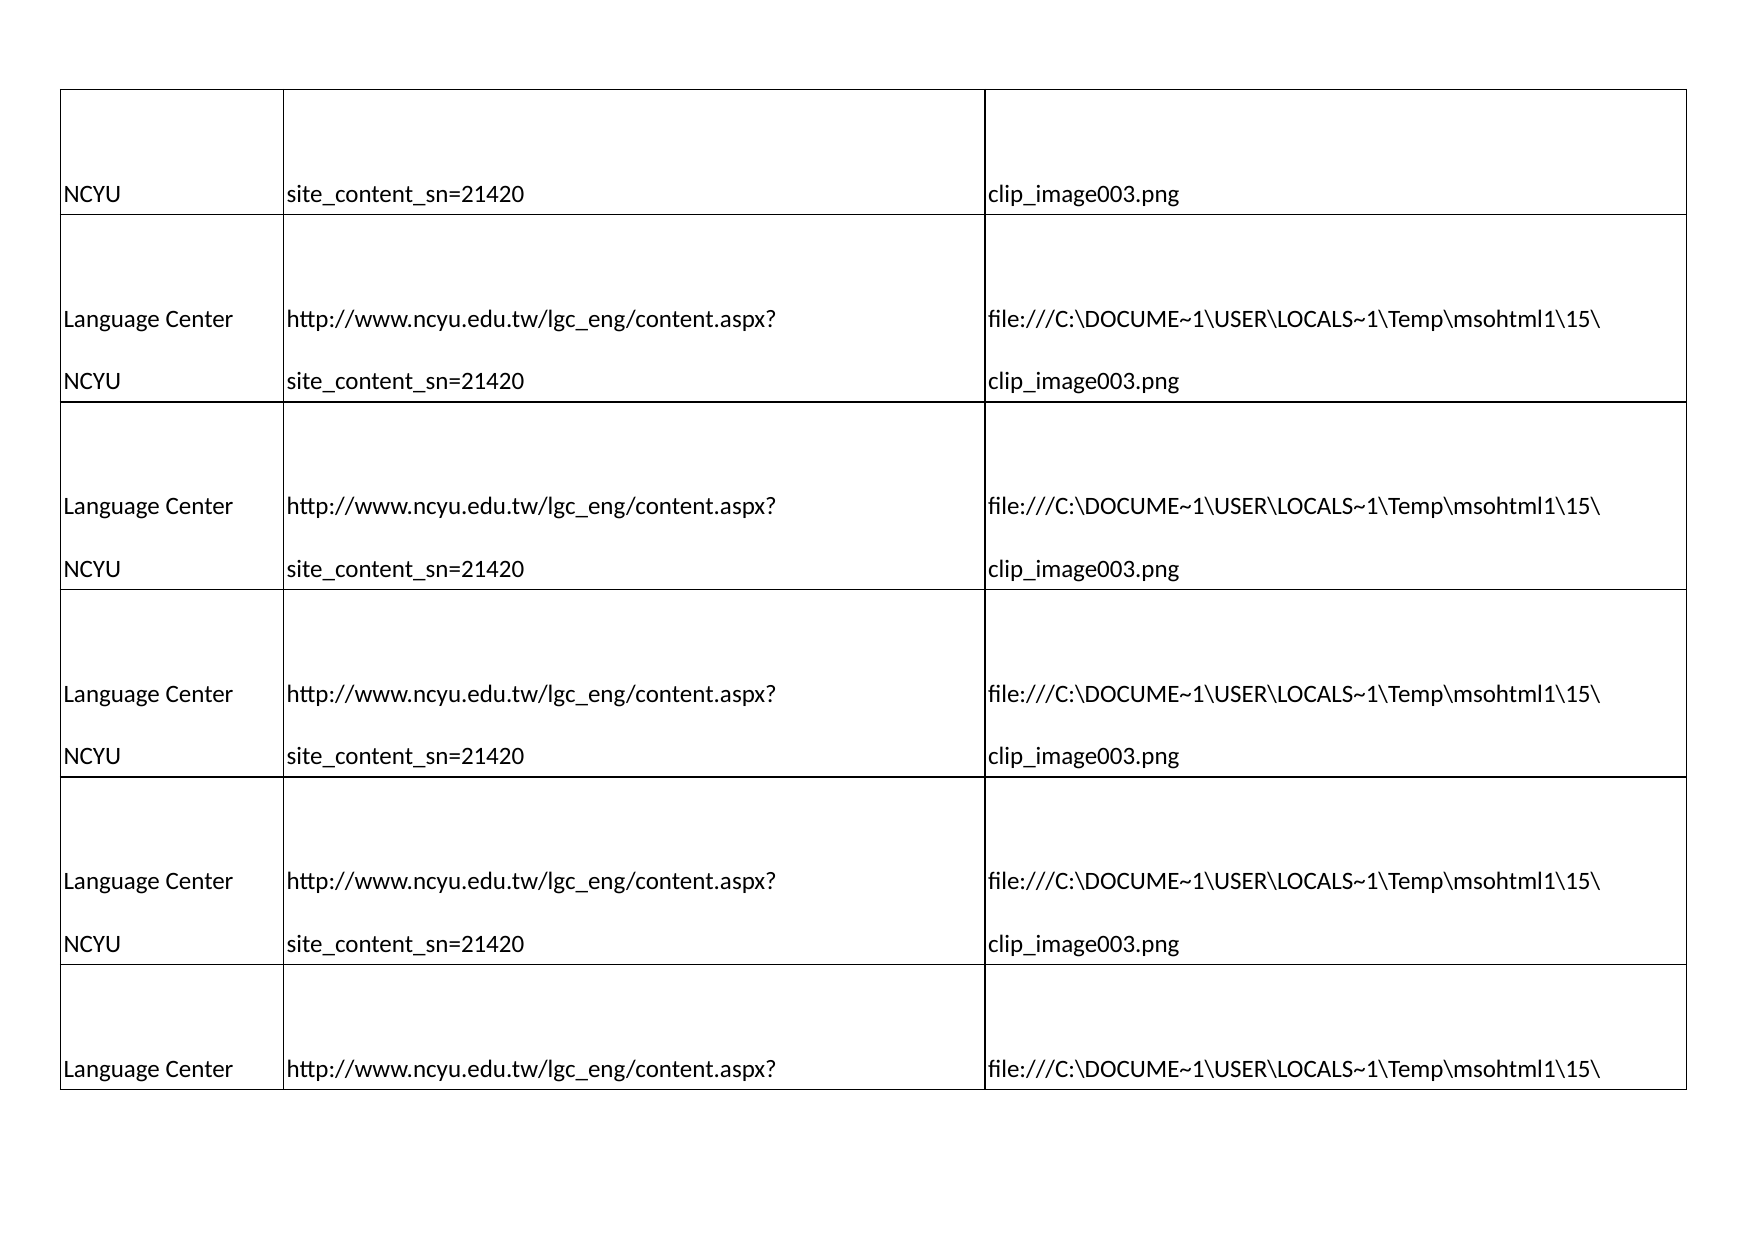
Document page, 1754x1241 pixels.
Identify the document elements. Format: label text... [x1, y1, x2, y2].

table_cell http://www.ncyu.edu.tw/lgc_eng/content.aspx?site_content_sn=21420 [284, 215, 984, 401]
table_cell file:///C:\DOCUME~1\USER\LOCALS~1\Temp\msohtml1\15\clip_image003.png [986, 778, 1686, 964]
table_cell http://www.ncyu.edu.tw/lgc_eng/content.aspx?site_content_sn=21420 [284, 403, 984, 589]
table_cell Language Center NCYU [61, 403, 283, 589]
table_cell Language Center NCYU [61, 590, 283, 776]
table_cell http://www.ncyu.edu.tw/lgc_eng/content.aspx? [284, 965, 984, 1089]
table_cell file:///C:\DOCUME~1\USER\LOCALS~1\Temp\msohtml1\15\ [986, 965, 1686, 1089]
table_cell file:///C:\DOCUME~1\USER\LOCALS~1\Temp\msohtml1\15\clip_image003.png [986, 215, 1686, 401]
table_cell NCYU [61, 90, 283, 214]
table_cell Language Center NCYU [61, 215, 283, 401]
table_cell site_content_sn=21420 [284, 90, 984, 214]
table_cell clip_image003.png [986, 90, 1686, 214]
table_cell file:///C:\DOCUME~1\USER\LOCALS~1\Temp\msohtml1\15\clip_image003.png [986, 590, 1686, 776]
table_cell Language Center NCYU [61, 778, 283, 964]
table_cell file:///C:\DOCUME~1\USER\LOCALS~1\Temp\msohtml1\15\clip_image003.png [986, 403, 1686, 589]
table_cell http://www.ncyu.edu.tw/lgc_eng/content.aspx?site_content_sn=21420 [284, 590, 984, 776]
table_cell Language Center [61, 965, 283, 1089]
table_cell http://www.ncyu.edu.tw/lgc_eng/content.aspx?site_content_sn=21420 [284, 778, 984, 964]
